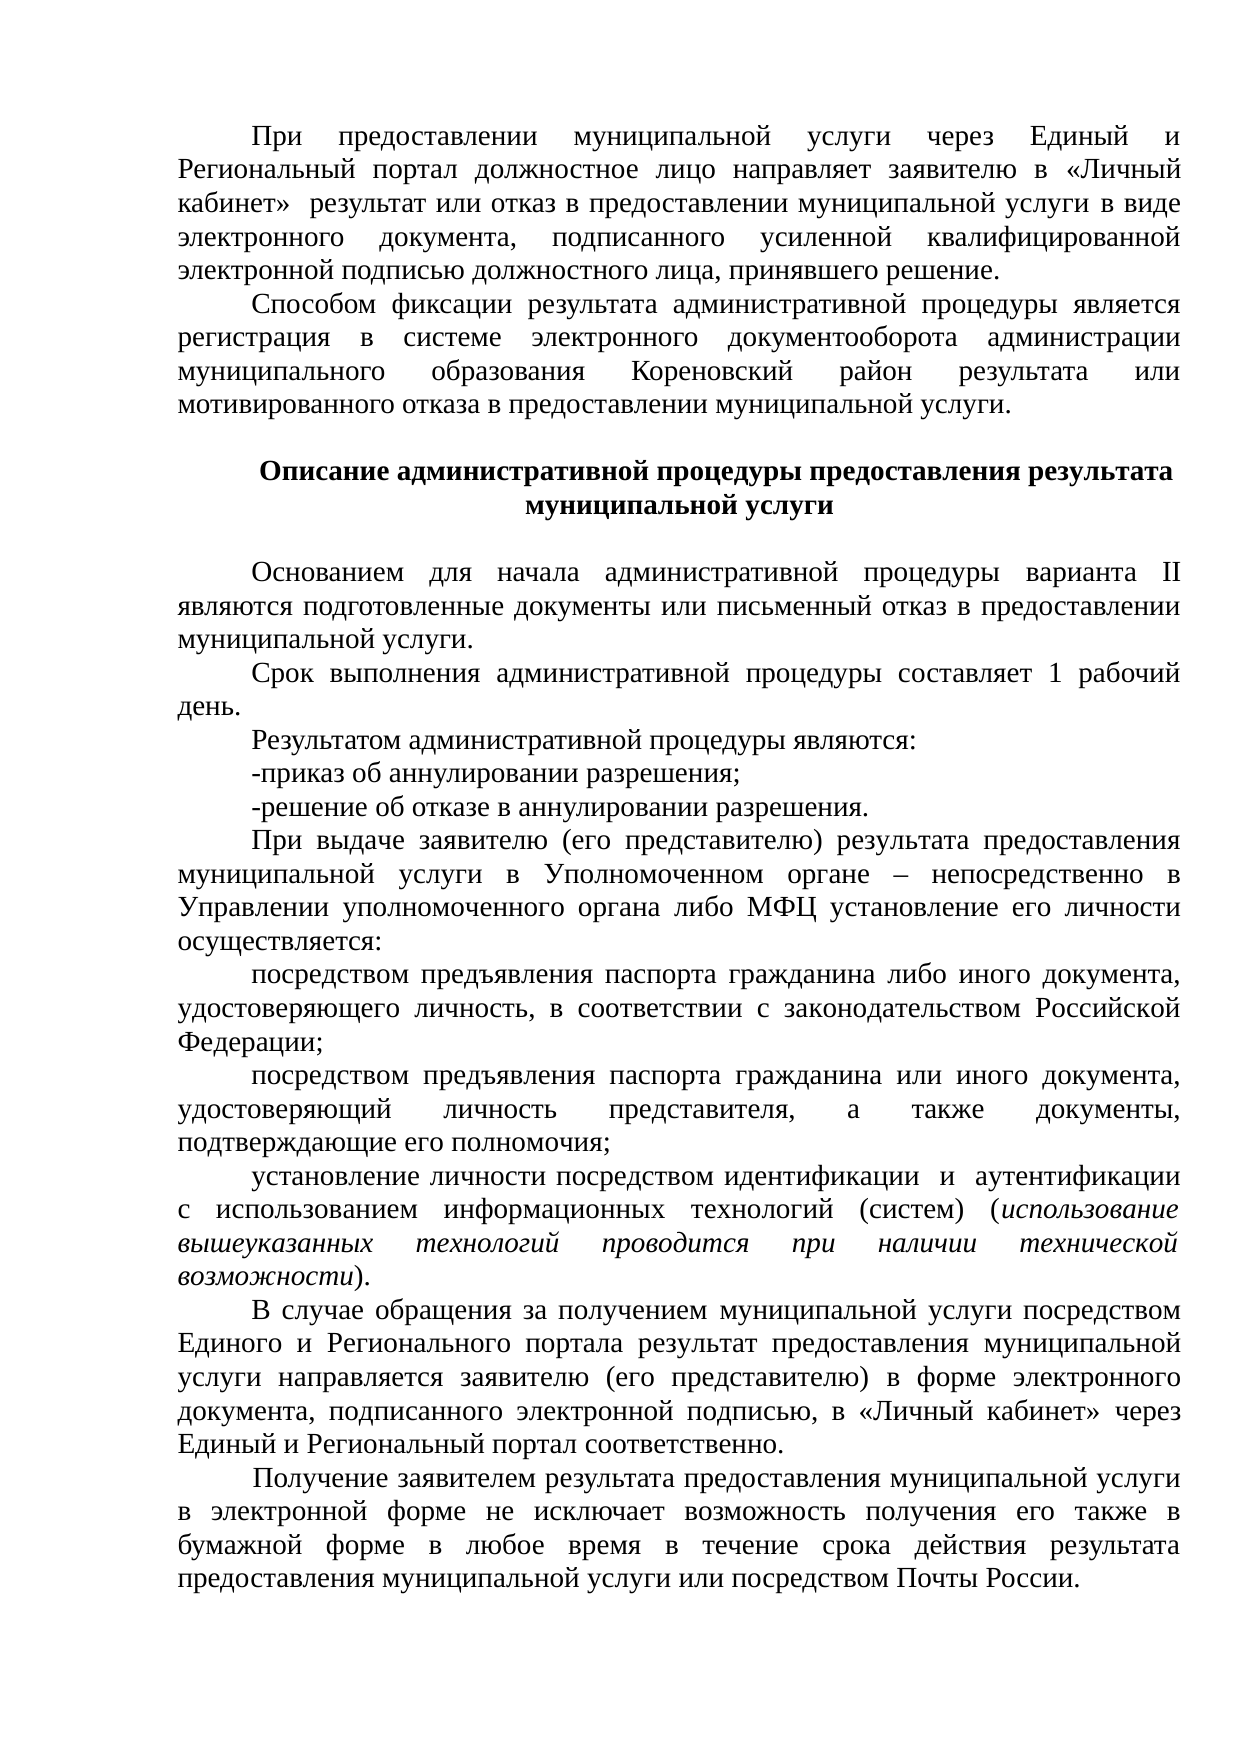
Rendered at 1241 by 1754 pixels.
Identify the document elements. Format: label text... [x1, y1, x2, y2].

title В случае обращения за получением муниципальной услуги посредством Единого и Регионального портала результат предоставления муниципальной услуги направляется заявителю (его представителю) в форме электронного документа, подписанного электронной подписью, в «Личный кабинет» через Единый и Региональный портал соответственно. [177, 1292, 1181, 1460]
text Результатом административной процедуры являются: [177, 722, 1181, 755]
text -решение об отказе в аннулировании разрешения. [177, 789, 1181, 822]
text Срок выполнения административной процедуры составляет 1 рабочий день. [177, 655, 1181, 722]
title посредством предъявления паспорта гражданина или иного документа, удостоверяющий личность представителя, а также документы, подтверждающие его полномочия; [177, 1057, 1181, 1158]
text Получение заявителем результата предоставления муниципальной услуги в электронной форме не исключает возможность получения его также в бумажной форме в любое время в течение срока действия результата предоставления муниципальной услуги или посредством Почты России. [177, 1460, 1181, 1594]
title посредством предъявления паспорта гражданина либо иного документа, удостоверяющего личность, в соответствии с законодательством Российской Федерации; [177, 957, 1181, 1057]
text -приказ об аннулировании разрешения; [177, 755, 1181, 789]
title Описание административной процедуры предоставления результата муниципальной услуги [177, 453, 1181, 521]
subtitle Способом фиксации результата административной процедуры является регистрация в системе электронного документооборота администрации муниципального образования Кореновский район результата или мотивированного отказа в предоставлении муниципальной услуги. [177, 286, 1181, 420]
title установление личности посредством идентификации и аутентификации с использованием информационных технологий (систем) (использование вышеуказанных технологий проводится при наличии технической возможности). [177, 1158, 1181, 1292]
text Основанием для начала административной процедуры варианта II являются подготовленные документы или письменный отказ в предоставлении муниципальной услуги. [177, 554, 1181, 655]
text При предоставлении муниципальной услуги через Единый и Региональный портал должностное лицо направляет заявителю в «Личный кабинет» результат или отказ в предоставлении муниципальной услуги в виде электронного документа, подписанного усиленной квалифицированной электронной подписью должностного лица, принявшего решение. [177, 118, 1181, 286]
title При выдаче заявителю (его представителю) результата предоставления муниципальной услуги в Уполномоченном органе – непосредственно в Управлении уполномоченного органа либо МФЦ установление его личности осуществляется: [177, 822, 1181, 957]
